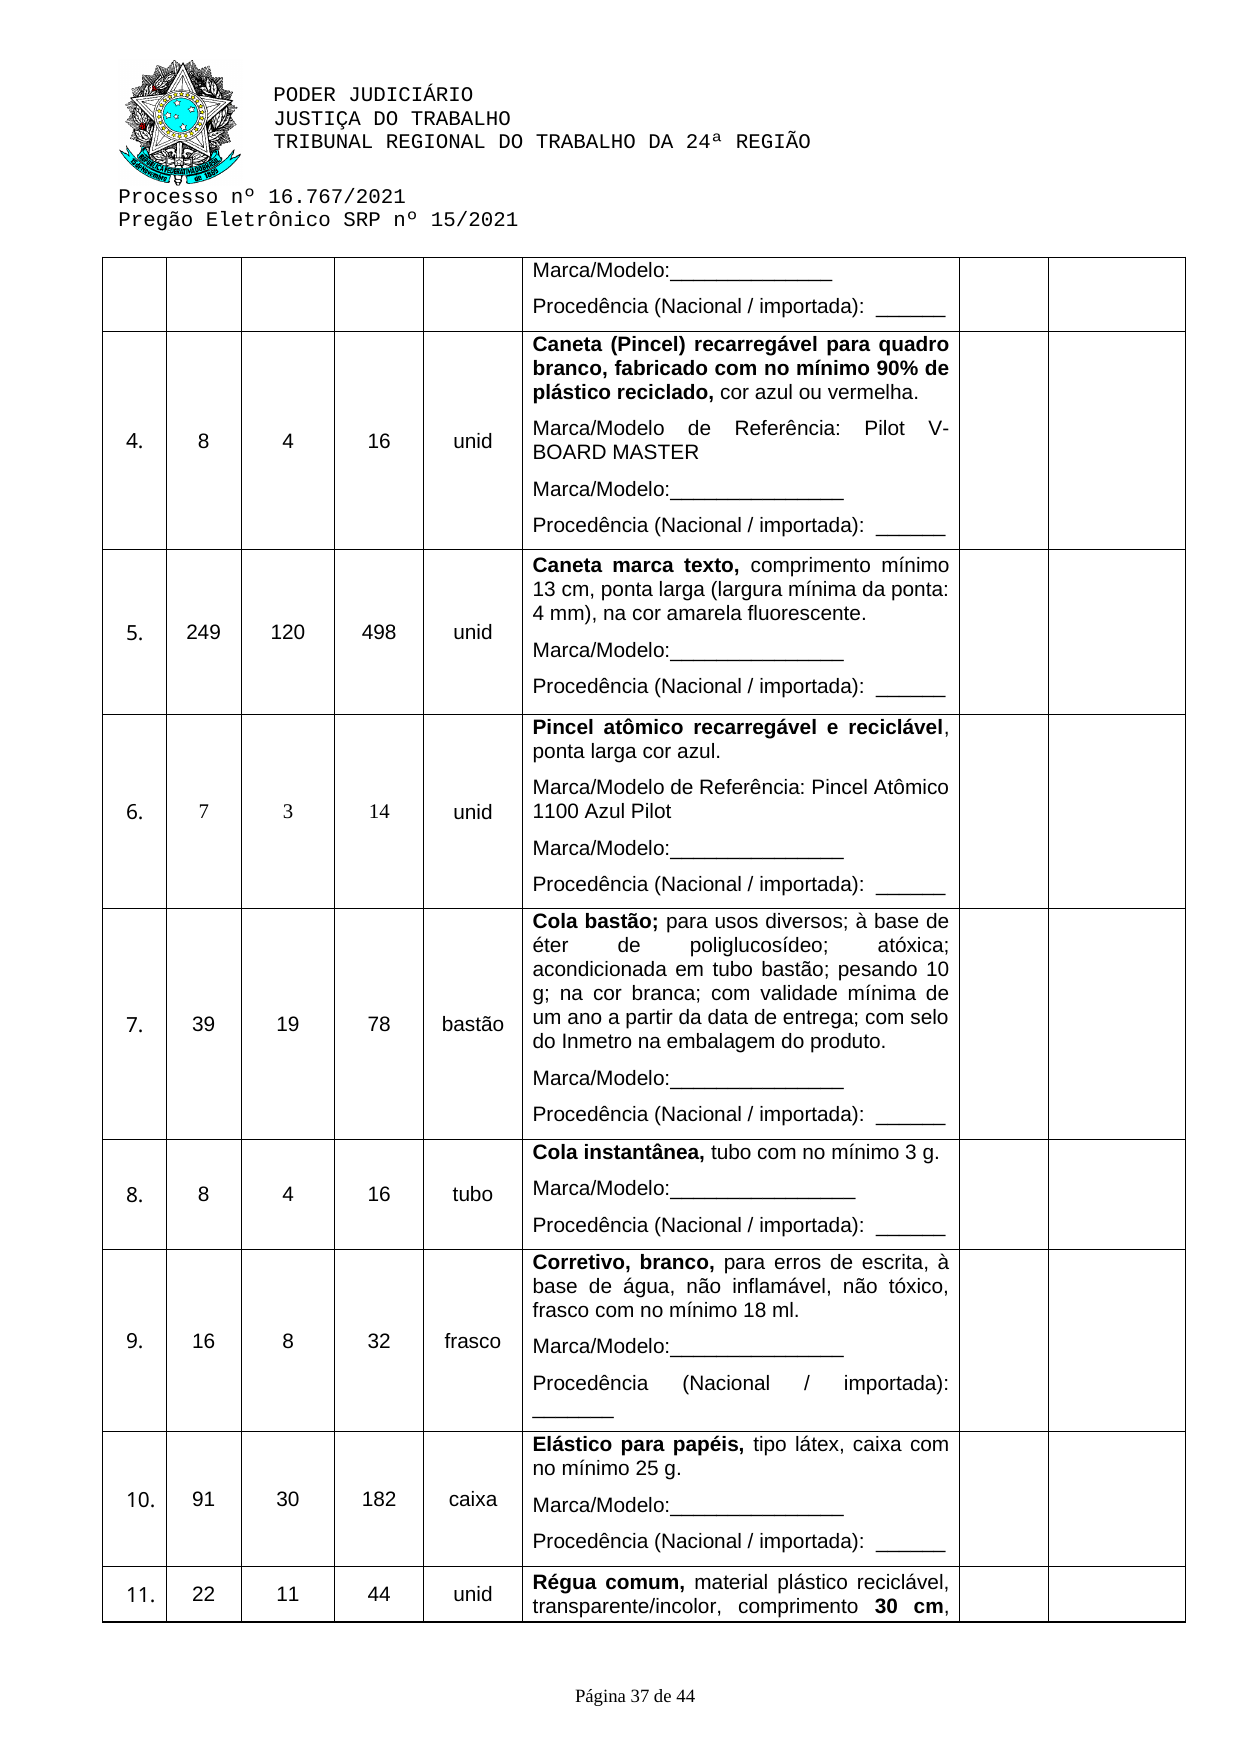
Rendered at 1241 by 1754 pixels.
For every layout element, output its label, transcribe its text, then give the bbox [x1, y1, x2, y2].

table_cell 22 [167, 1567, 241, 1621]
table_cell [1049, 550, 1185, 713]
table_cell [103, 1250, 166, 1431]
table_cell [1049, 332, 1185, 549]
table_cell [960, 1432, 1048, 1566]
table_cell [103, 258, 166, 331]
table_cell [1049, 1432, 1185, 1566]
table_cell unid [424, 332, 522, 549]
table_cell Pincel atômico recarregável e reciclável, ponta larga cor azul. Marca/Modelo de Referência: Pincel Atômico 1100 Azul Pilot Marca/Modelo:_______________ Procedência (Nacional / importada): ______ [523, 715, 959, 908]
table_cell Corretivo, branco, para erros de escrita, à base de água, não inflamável, não tóxico, frasco com no mínimo 18 ml. Marca/Modelo:_______________ Procedência (Nacional / importada): _______ [523, 1250, 959, 1431]
table_cell 3 [242, 715, 334, 908]
table_cell [103, 332, 166, 549]
table_cell [242, 258, 334, 331]
table_cell unid [424, 1567, 522, 1621]
table_cell unid [424, 550, 522, 713]
table_cell 8 [167, 1140, 241, 1249]
table_cell 91 [167, 1432, 241, 1566]
table_cell [335, 258, 423, 331]
table_cell [424, 258, 522, 331]
table_cell [103, 909, 166, 1138]
table_cell 32 [335, 1250, 423, 1431]
table_cell Marca/Modelo:______________ Procedência (Nacional / importada): ______ [523, 258, 959, 331]
table_cell [1049, 1250, 1185, 1431]
table_cell Caneta (Pincel) recarregável para quadro branco, fabricado com no mínimo 90% de plástico reciclado, cor azul ou vermelha. Marca/Modelo de Referência: Pilot V-BOARD MASTER Marca/Modelo:_______________ Procedência (Nacional / importada): ______ [523, 332, 959, 549]
table_cell bastão [424, 909, 522, 1138]
table_cell 39 [167, 909, 241, 1138]
table_cell [1049, 909, 1185, 1138]
table_cell unid [424, 715, 522, 908]
table_cell 44 [335, 1567, 423, 1621]
table_cell [960, 909, 1048, 1138]
table_cell Caneta marca texto, comprimento mínimo 13 cm, ponta larga (largura mínima da ponta: 4 mm), na cor amarela fluorescente. Marca/Modelo:_______________ Procedência (Nacional / importada): ______ [523, 550, 959, 713]
table_cell caixa [424, 1432, 522, 1566]
table_cell [960, 332, 1048, 549]
table_cell [1049, 715, 1185, 908]
table_cell 30 [242, 1432, 334, 1566]
table_cell [960, 1567, 1048, 1621]
table_cell 120 [242, 550, 334, 713]
table_cell [960, 550, 1048, 713]
table_cell Régua comum, material plástico reciclável, transparente/incolor, comprimento 30 cm, [523, 1567, 959, 1621]
table_cell Elástico para papéis, tipo látex, caixa com no mínimo 25 g. Marca/Modelo:_______________ Procedência (Nacional / importada): ______ [523, 1432, 959, 1566]
table_cell 78 [335, 909, 423, 1138]
table_cell [1049, 1140, 1185, 1249]
table_cell [167, 258, 241, 331]
table_cell Cola bastão; para usos diversos; à base de éter de poliglucosídeo; atóxica; acondicionada em tubo bastão; pesando 10 g; na cor branca; com validade mínima de um ano a partir da data de entrega; com selo do Inmetro na embalagem do produto. Marca/Modelo:_______________ Procedência (Nacional / importada): ______ [523, 909, 959, 1138]
table_cell Cola instantânea, tubo com no mínimo 3 g. Marca/Modelo:________________ Procedência (Nacional / importada): ______ [523, 1140, 959, 1249]
table_cell [960, 1250, 1048, 1431]
table_cell 11 [242, 1567, 334, 1621]
table_cell [960, 1140, 1048, 1249]
table_cell 16 [335, 332, 423, 549]
table_cell [103, 1432, 166, 1566]
table_cell [1049, 1567, 1185, 1621]
table_cell [1049, 258, 1185, 331]
table_cell 4 [242, 1140, 334, 1249]
table_cell 182 [335, 1432, 423, 1566]
table_cell 249 [167, 550, 241, 713]
table_cell [103, 1140, 166, 1249]
table_cell frasco [424, 1250, 522, 1431]
table_cell 8 [167, 332, 241, 549]
table_cell [103, 550, 166, 713]
table_cell 19 [242, 909, 334, 1138]
table_cell 498 [335, 550, 423, 713]
table_cell [960, 258, 1048, 331]
table_cell [103, 1567, 166, 1621]
table_cell tubo [424, 1140, 522, 1249]
picture [118, 59, 243, 186]
table_cell 16 [335, 1140, 423, 1249]
table_cell 7 [167, 715, 241, 908]
table_cell 14 [335, 715, 423, 908]
table_cell [960, 715, 1048, 908]
table_cell [103, 715, 166, 908]
table_cell 4 [242, 332, 334, 549]
table_cell 8 [242, 1250, 334, 1431]
table_cell 16 [167, 1250, 241, 1431]
